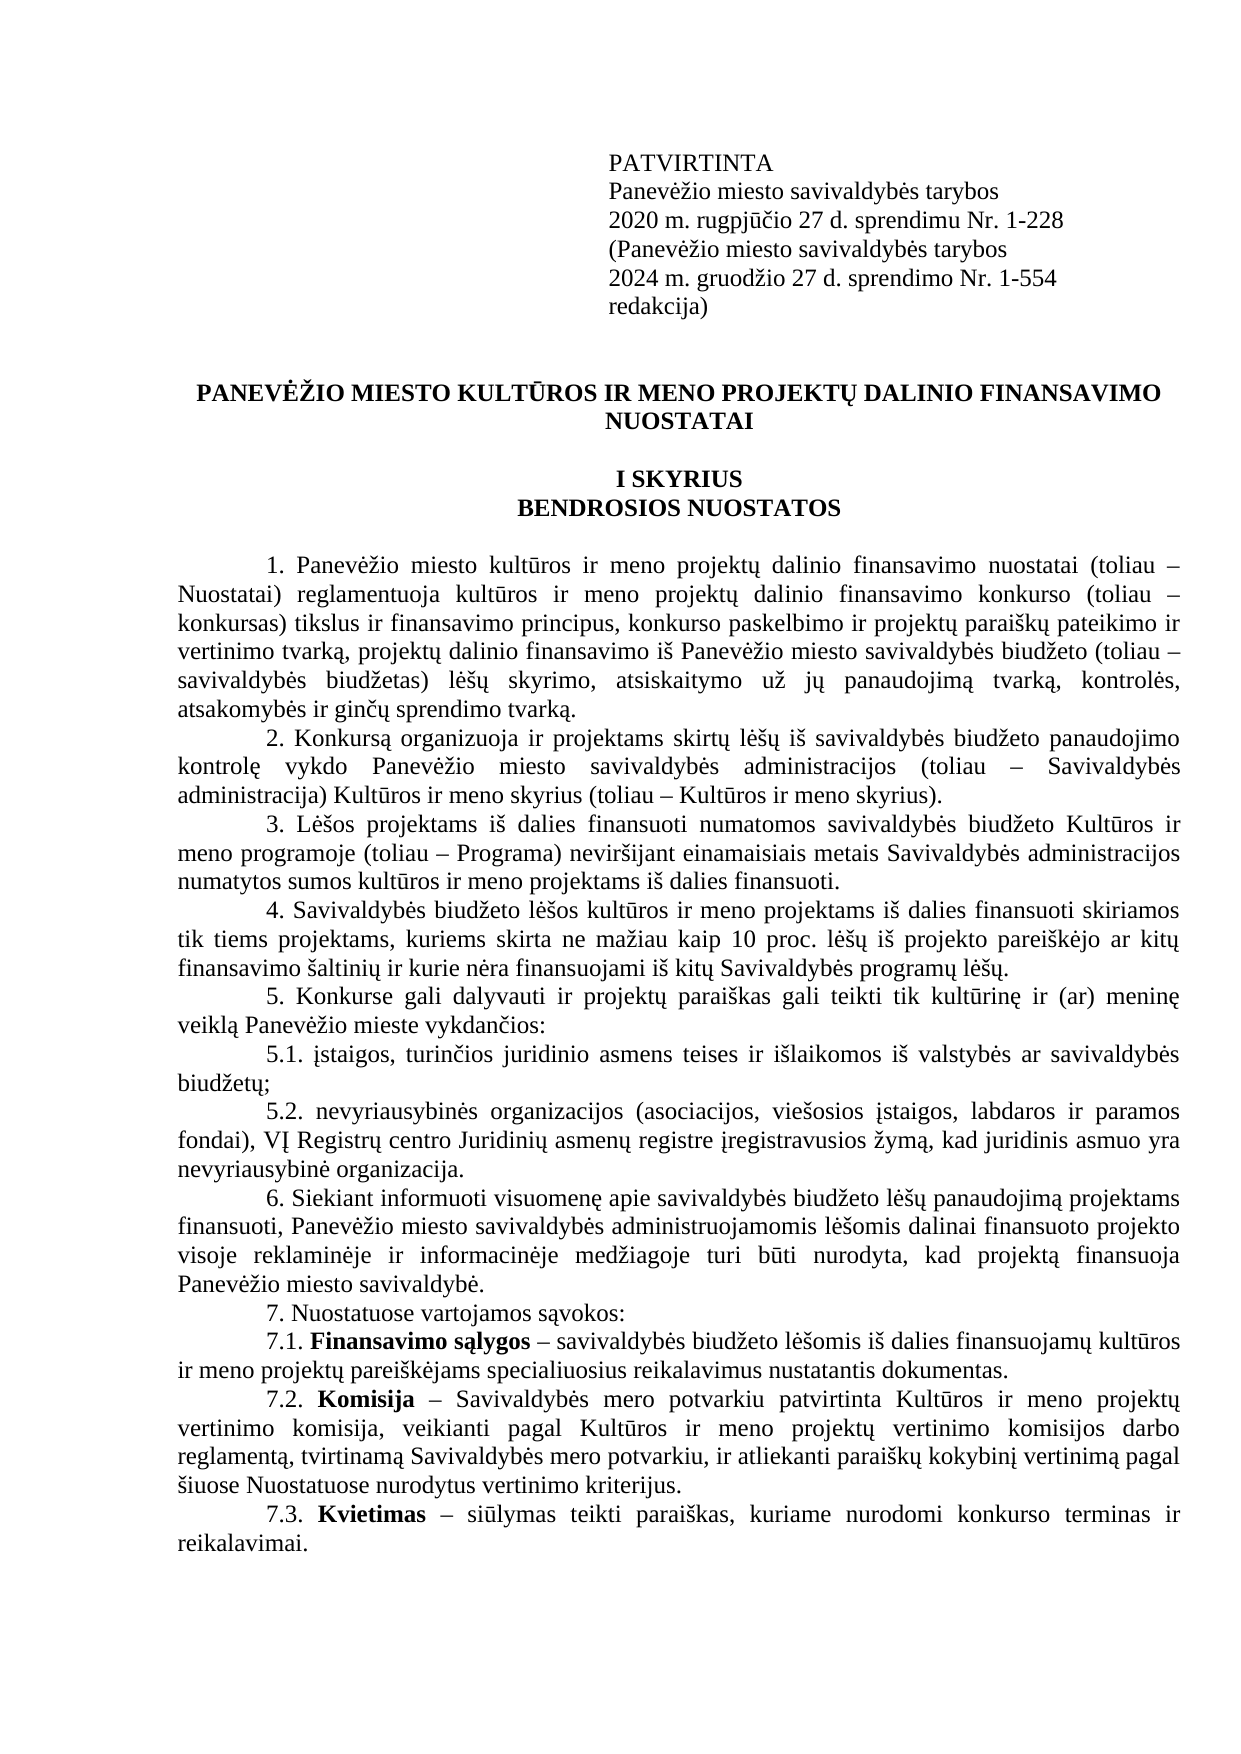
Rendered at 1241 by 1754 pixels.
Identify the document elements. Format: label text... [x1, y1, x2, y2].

text 7.2. Komisija – Savivaldybės mero potvarkiu patvirtinta Kultūros ir meno projektų vertinimo komisija, veikianti pagal Kultūros ir meno projektų vertinimo komisijos darbo reglamentą, tvirtinamą Savivaldybės mero potvarkiu, ir atliekanti paraiškų kokybinį vertinimą pagal šiuose Nuostatuose nurodytus vertinimo kriterijus. [177, 1384, 1181, 1499]
text PATVIRTINTA [177, 148, 1181, 176]
text PANEVĖŽIO MIESTO KULTŪROS IR MENO PROJEKTŲ DALINIO FINANSAVIMO NUOSTATAI [177, 378, 1181, 435]
text Panevėžio miesto savivaldybės tarybos [177, 176, 1181, 205]
text 7. Nuostatuose vartojamos sąvokos: [266, 1298, 1181, 1326]
text redakcija) [177, 291, 1181, 320]
text 5. Konkurse gali dalyvauti ir projektų paraiškas gali teikti tik kultūrinę ir (ar) meninę veiklą Panevėžio mieste vykdančios: [177, 981, 1181, 1039]
text 1. Panevėžio miesto kultūros ir meno projektų dalinio finansavimo nuostatai (toliau – Nuostatai) reglamentuoja kultūros ir meno projektų dalinio finansavimo konkurso (toliau – konkursas) tikslus ir finansavimo principus, konkurso paskelbimo ir projektų paraiškų pateikimo ir vertinimo tvarką, projektų dalinio finansavimo iš Panevėžio miesto savivaldybės biudžeto (toliau – savivaldybės biudžetas) lėšų skyrimo, atsiskaitymo už jų panaudojimą tvarką, kontrolės, atsakomybės ir ginčų sprendimo tvarką. [177, 550, 1181, 723]
text 5.2. nevyriausybinės organizacijos (asociacijos, viešosios įstaigos, labdaros ir paramos fondai), VĮ Registrų centro Juridinių asmenų registre įregistravusios žymą, kad juridinis asmuo yra nevyriausybinė organizacija. [177, 1096, 1181, 1183]
text 2. Konkursą organizuoja ir projektams skirtų lėšų iš savivaldybės biudžeto panaudojimo kontrolę vykdo Panevėžio miesto savivaldybės administracijos (toliau – Savivaldybės administracija) Kultūros ir meno skyrius (toliau – Kultūros ir meno skyrius). [177, 723, 1181, 809]
text 5.1. įstaigos, turinčios juridinio asmens teises ir išlaikomos iš valstybės ar savivaldybės biudžetų; [177, 1039, 1181, 1096]
text 6. Siekiant informuoti visuomenę apie savivaldybės biudžeto lėšų panaudojimą projektams finansuoti, Panevėžio miesto savivaldybės administruojamomis lėšomis dalinai finansuoto projekto visoje reklaminėje ir informacinėje medžiagoje turi būti nurodyta, kad projektą finansuoja Panevėžio miesto savivaldybė. [177, 1183, 1181, 1298]
text 2024 m. gruodžio 27 d. sprendimo Nr. 1-554 [177, 263, 1181, 291]
text (Panevėžio miesto savivaldybės tarybos [177, 234, 1181, 263]
text 7.3. Kvietimas – siūlymas teikti paraiškas, kuriame nurodomi konkurso terminas ir reikalavimai. [177, 1499, 1181, 1556]
text 4. Savivaldybės biudžeto lėšos kultūros ir meno projektams iš dalies finansuoti skiriamos tik tiems projektams, kuriems skirta ne mažiau kaip 10 proc. lėšų iš projekto pareiškėjo ar kitų finansavimo šaltinių ir kurie nėra finansuojami iš kitų Savivaldybės programų lėšų. [177, 895, 1181, 981]
text BENDROSIOS NUOSTATOS [177, 493, 1181, 521]
text 7.1. Finansavimo sąlygos – savivaldybės biudžeto lėšomis iš dalies finansuojamų kultūros ir meno projektų pareiškėjams specialiuosius reikalavimus nustatantis dokumentas. [177, 1326, 1181, 1384]
text 3. Lėšos projektams iš dalies finansuoti numatomos savivaldybės biudžeto Kultūros ir meno programoje (toliau – Programa) neviršijant einamaisiais metais Savivaldybės administracijos numatytos sumos kultūros ir meno projektams iš dalies finansuoti. [177, 809, 1181, 895]
text 2020 m. rugpjūčio 27 d. sprendimu Nr. 1-228 [177, 205, 1181, 234]
text I SKYRIUS [177, 464, 1181, 493]
